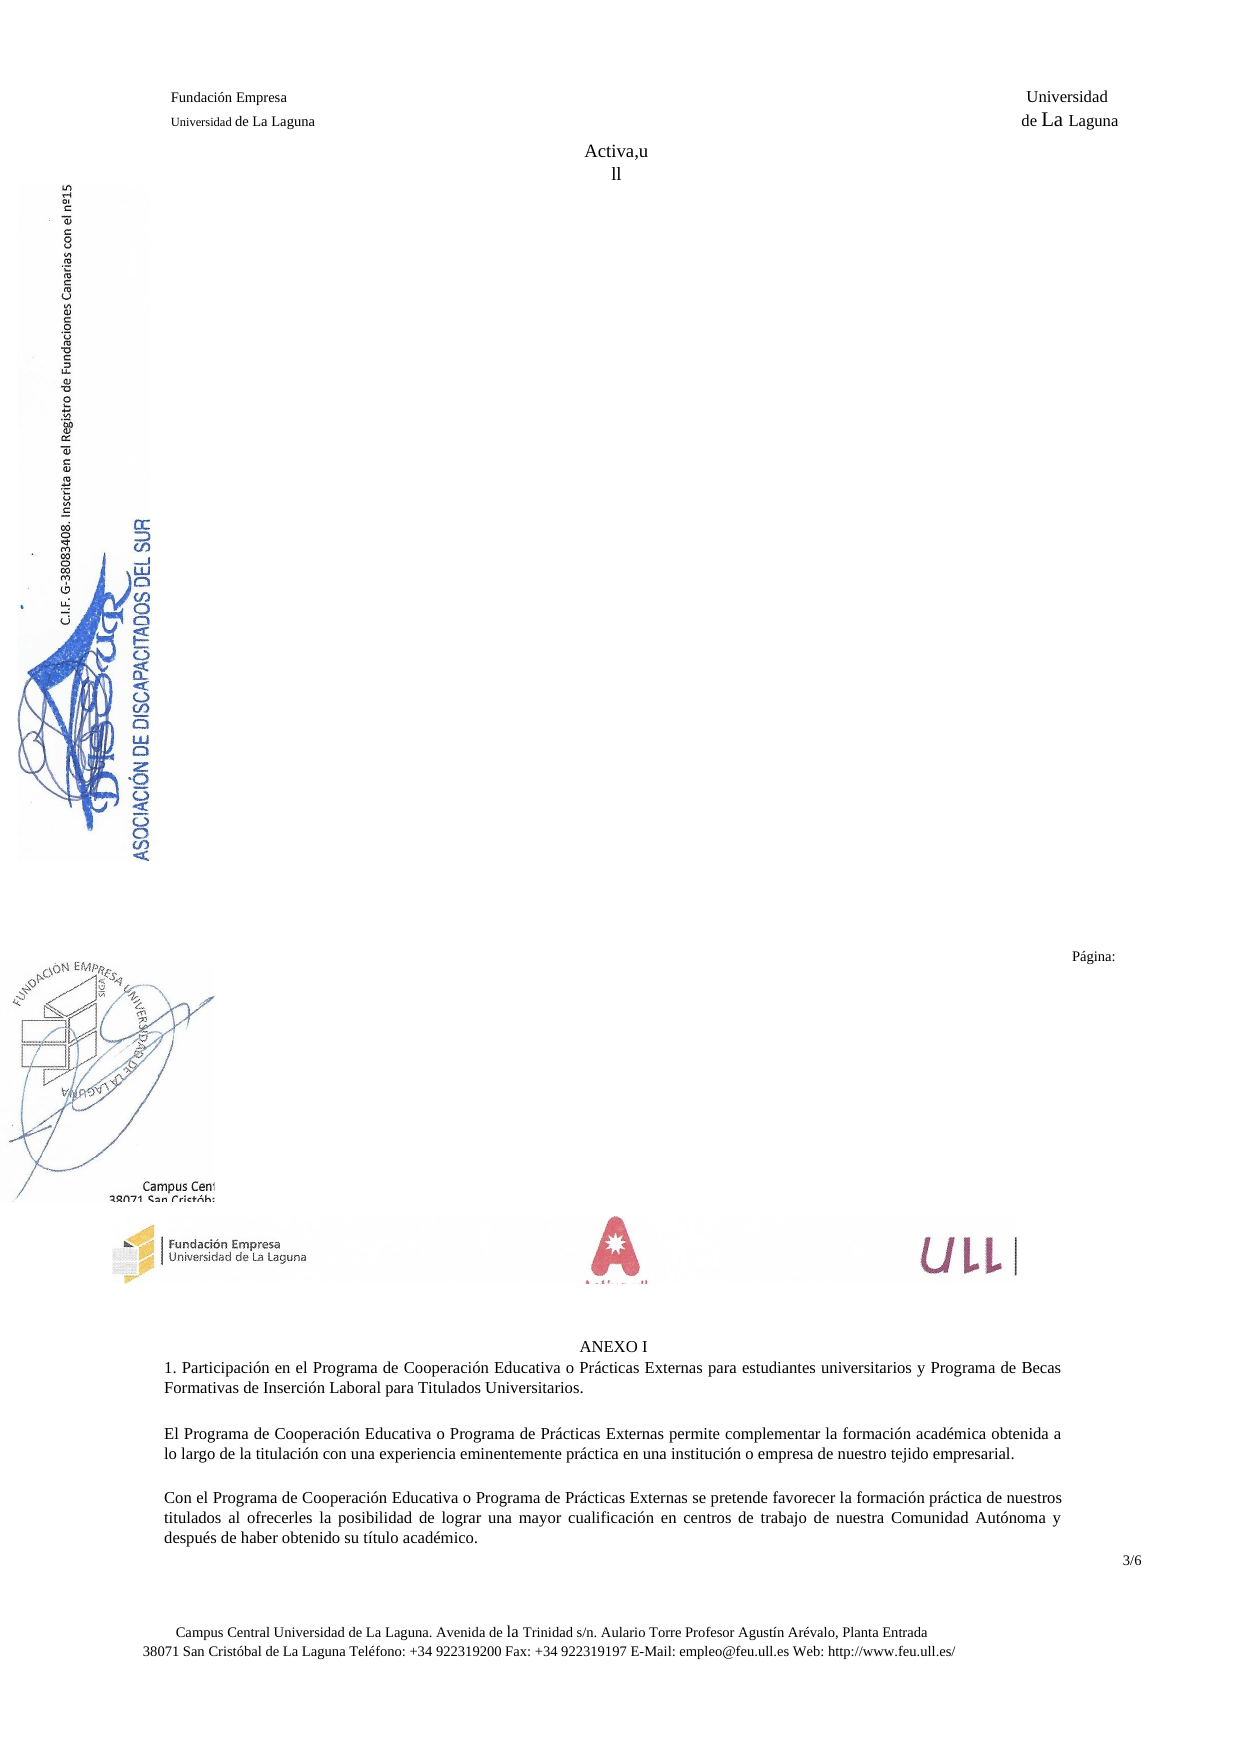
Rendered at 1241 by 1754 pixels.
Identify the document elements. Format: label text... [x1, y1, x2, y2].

text Página: [0, 948, 1120, 1201]
text 1. Participación en el Programa de Cooperación Educativa o Prácticas Externas para estudiantes universitarios y Programa de Becas Formativas de Inserción Laboral para Titulados Universitarios. [164, 1358, 1063, 1397]
text ANEXO I [111, 1337, 1116, 1356]
text El Programa de Cooperación Educativa o Programa de Prácticas Externas permite complementar la formación académica obtenida a lo largo de la titulación con una experiencia eminentemente práctica en una institución o empresa de nuestro tejido empresarial. [164, 1424, 1063, 1463]
text Con el Programa de Cooperación Educativa o Programa de Prácticas Externas se pretende favorecer la formación práctica de nuestros titulados al ofrecerles la posibilidad de lograr una mayor cualificación en centros de trabajo de nuestra Comunidad Autónoma y después de haber obtenido su título académico. [164, 1488, 1063, 1547]
